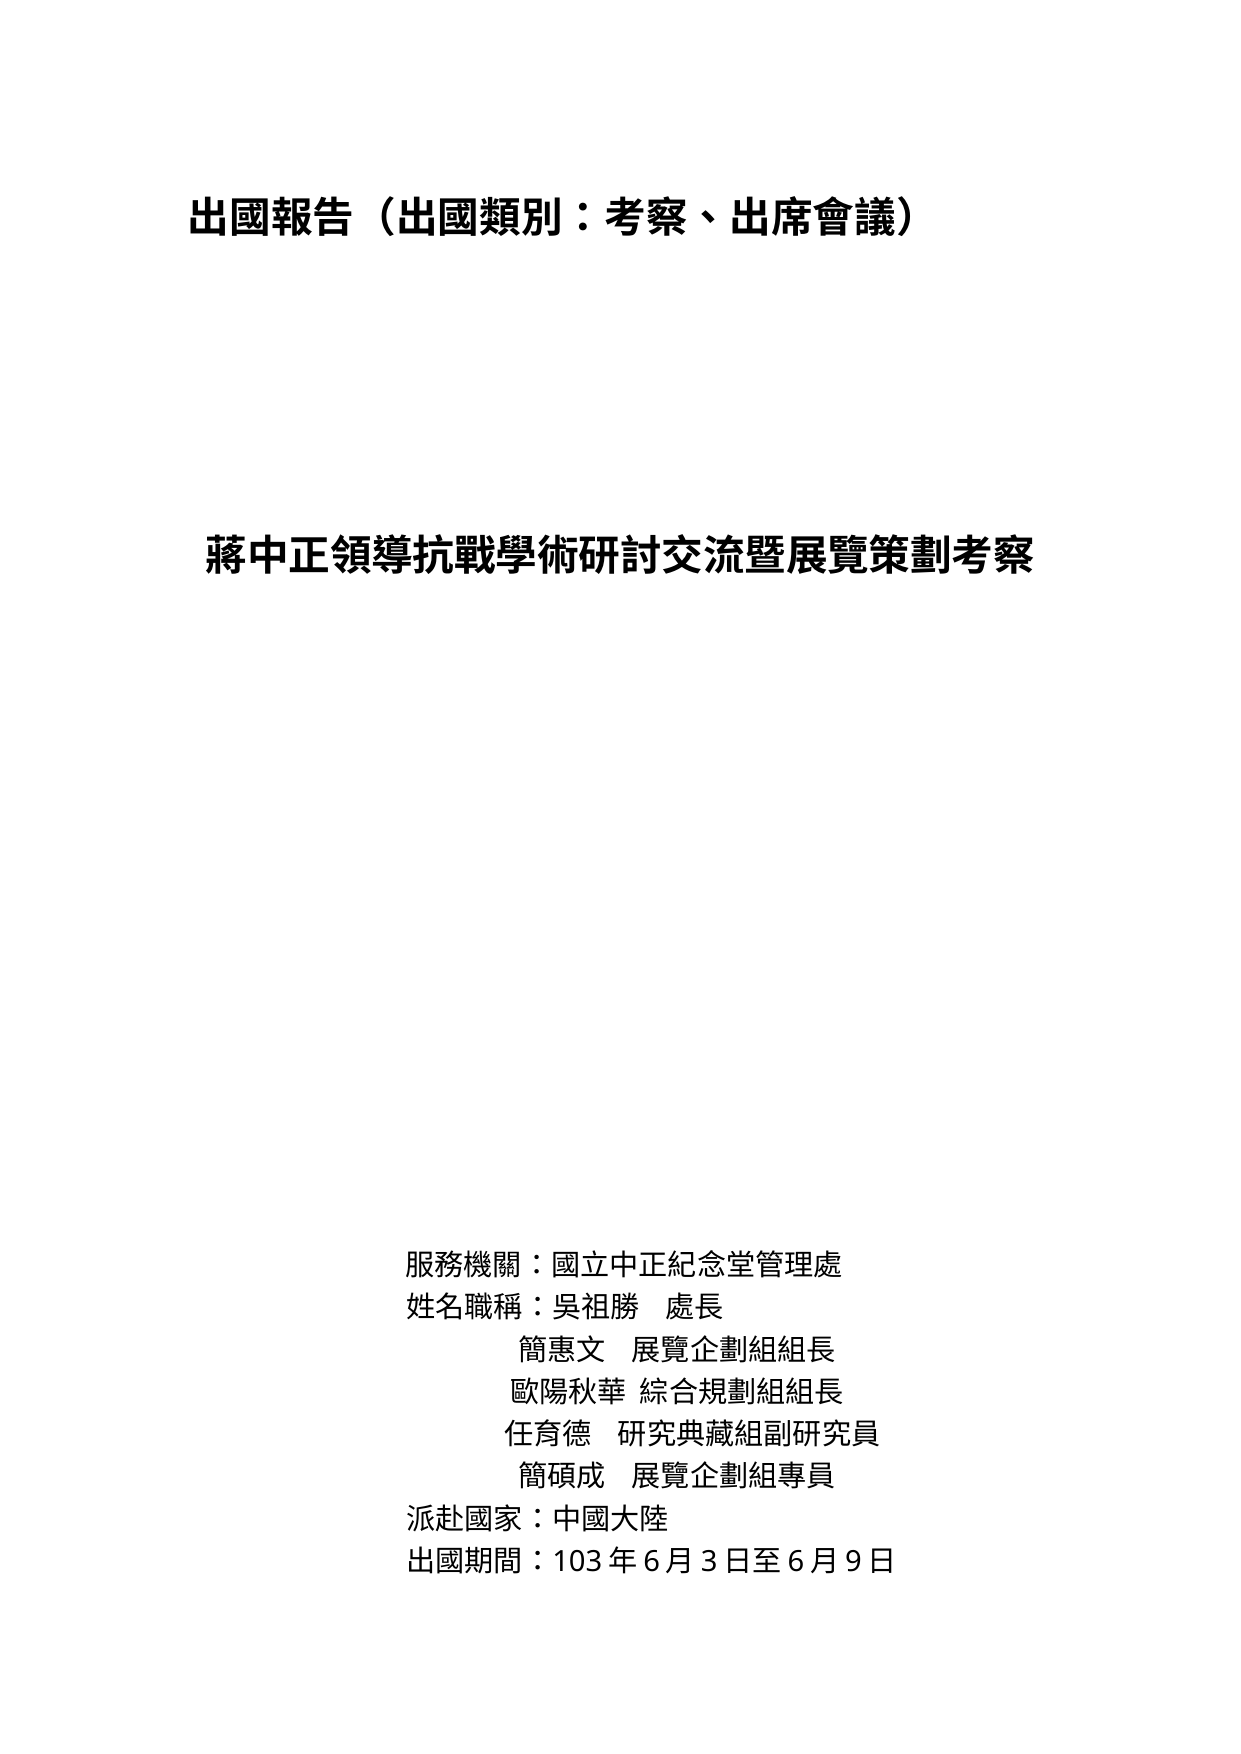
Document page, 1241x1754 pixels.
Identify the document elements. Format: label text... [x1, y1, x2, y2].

text 歐陽秋華 綜合規劃組組長 [187, 1368, 1053, 1411]
text 簡惠文 展覽企劃組組長 [187, 1326, 1053, 1368]
text 姓名職稱：吳祖勝 處長 [187, 1284, 1053, 1326]
text 服務機關：國立中正紀念堂管理處 [187, 1242, 1053, 1284]
text 簡碩成 展覽企劃組專員 [187, 1453, 1053, 1495]
text 蔣中正領導抗戰學術研討交流暨展覽策劃考察 [187, 514, 1053, 589]
text 派赴國家：中國大陸 [187, 1495, 1053, 1538]
text 任育德 研究典藏組副研究員 [187, 1411, 1053, 1453]
text 出國期間：103年6月3日至6月9日 [187, 1538, 1053, 1580]
text 出國報告（出國類別：考察、出席會議） [187, 177, 1053, 252]
